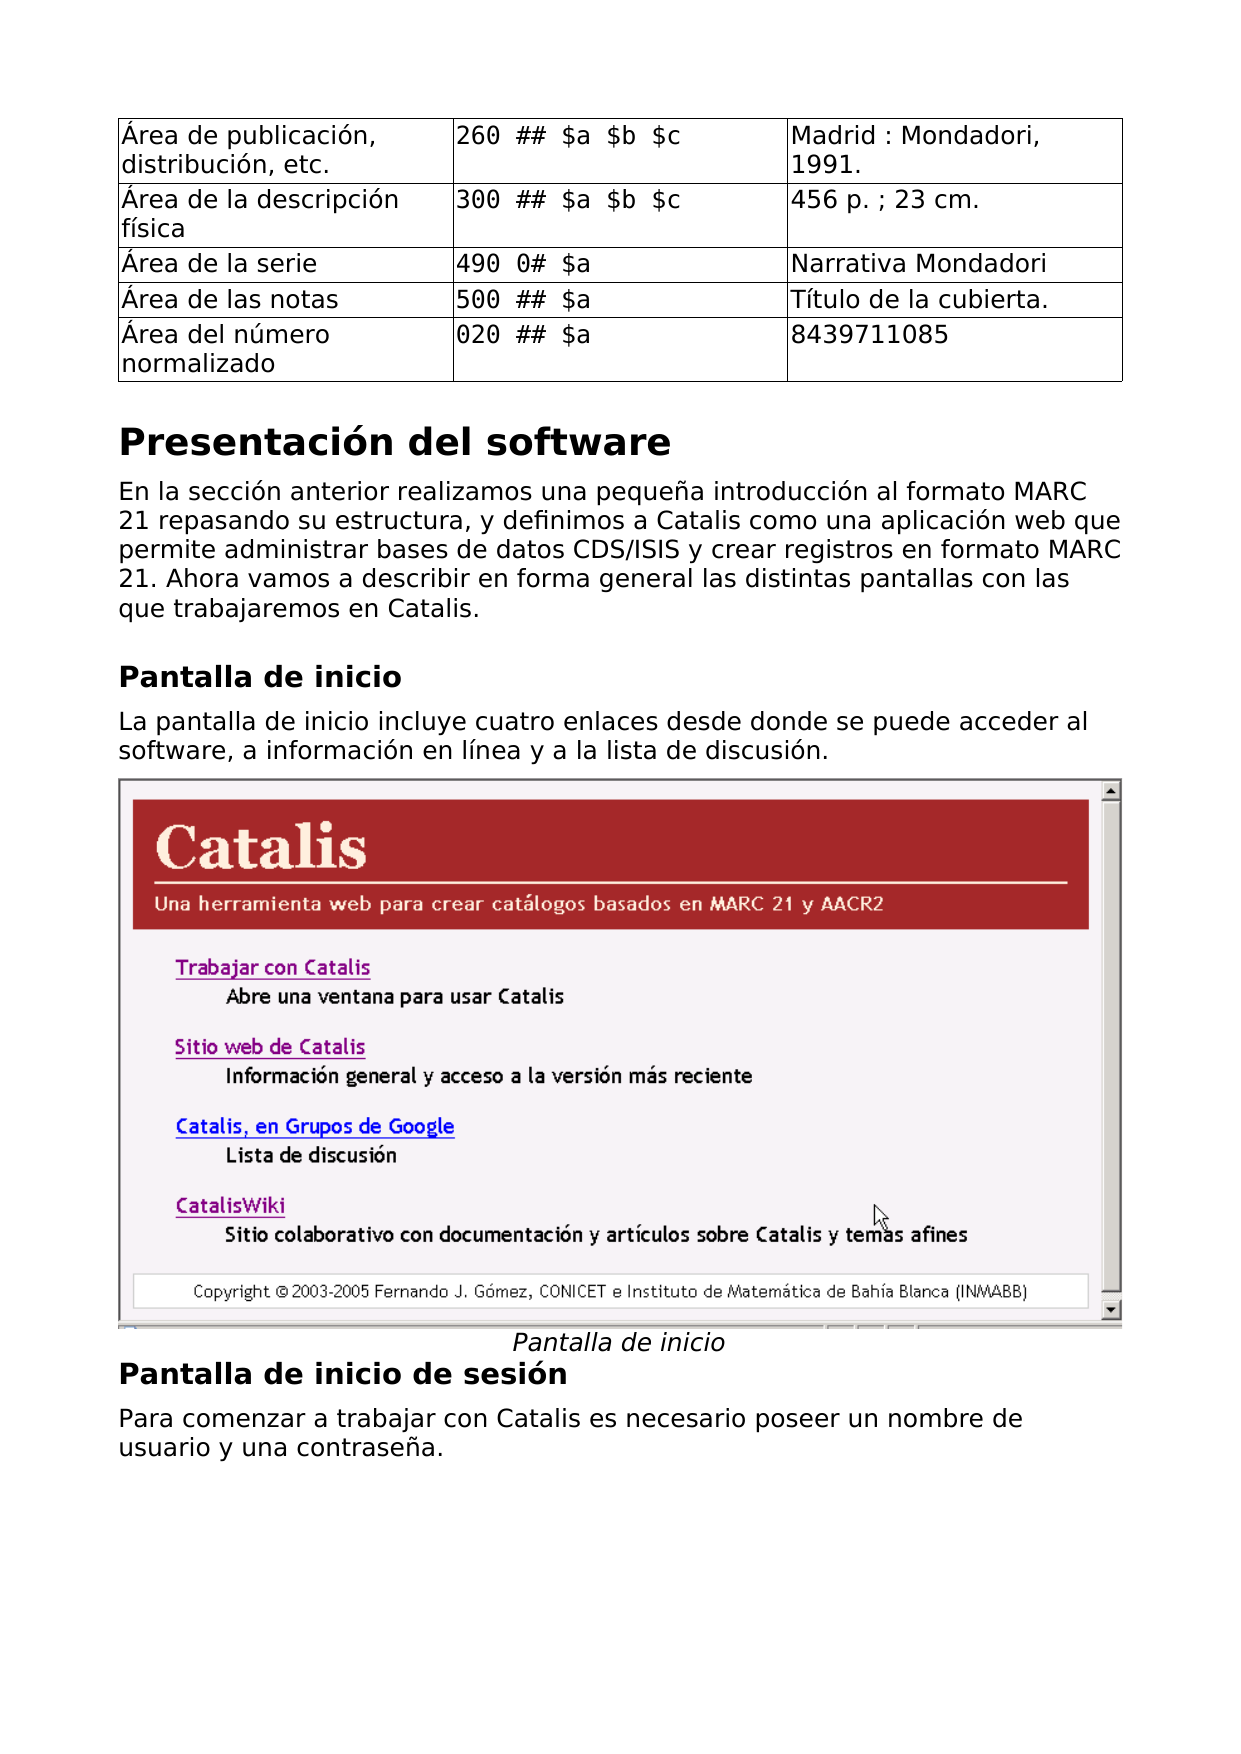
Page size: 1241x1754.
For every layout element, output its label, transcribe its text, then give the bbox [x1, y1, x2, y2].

text Pantalla de inicio [118, 1329, 1122, 1357]
table_cell 020 ## $a [454, 318, 787, 381]
table_cell 8439711085 [788, 318, 1122, 381]
text Para comenzar a trabajar con Catalis es necesario poseer un nombre de usuario y una contraseña. [118, 1404, 1122, 1462]
subtitle Pantalla de inicio [118, 661, 1122, 694]
table_cell 490 0# $a [454, 248, 787, 282]
picture [118, 777, 1123, 1329]
subtitle Presentación del software [118, 421, 1122, 465]
table_cell 260 ## $a $b $c [454, 119, 787, 182]
text La pantalla de inicio incluye cuatro enlaces desde donde se puede acceder al software, a información en línea y a la lista de discusión. [118, 707, 1122, 765]
table_cell 456 p. ; 23 cm. [788, 184, 1122, 247]
text En la sección anterior realizamos una pequeña introducción al formato MARC 21 repasando su estructura, y definimos a Catalis como una aplicación web que permite administrar bases de datos CDS/ISIS y crear registros en formato MARC 21. Ahora vamos a describir en forma general las distintas pantallas con las que trabajaremos en Catalis. [118, 477, 1122, 623]
table_cell 300 ## $a $b $c [454, 184, 787, 247]
table_cell Madrid : Mondadori, 1991. [788, 119, 1122, 182]
table_cell Área de la descripción física [119, 184, 453, 247]
table_cell Área de la serie [119, 248, 453, 282]
table_cell Título de la cubierta. [788, 283, 1122, 317]
table_cell Área de publicación, distribución, etc. [119, 119, 453, 182]
table_cell Área de las notas [119, 283, 453, 317]
table_cell 500 ## $a [454, 283, 787, 317]
subtitle Pantalla de inicio de sesión [118, 1357, 1122, 1391]
table_cell Narrativa Mondadori [788, 248, 1122, 282]
table_cell Área del número normalizado [119, 318, 453, 381]
